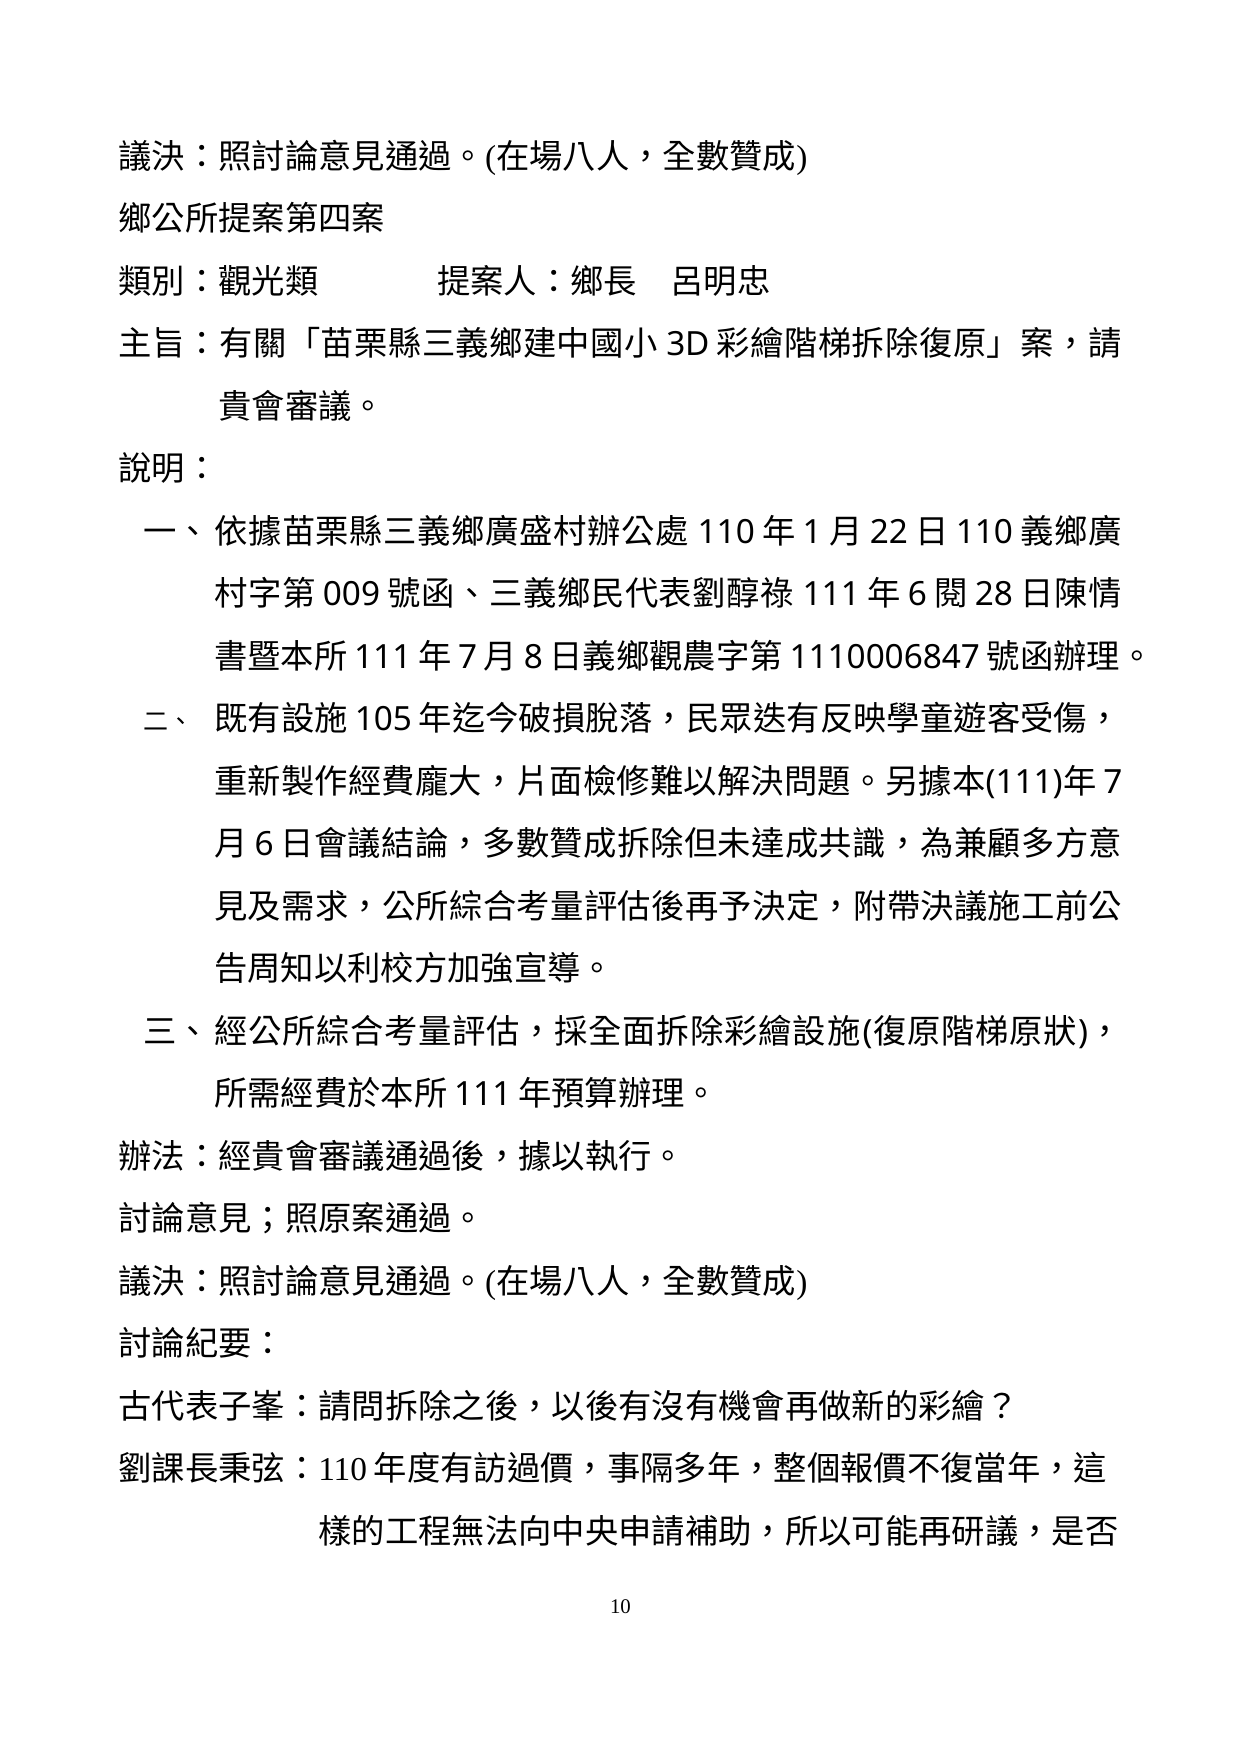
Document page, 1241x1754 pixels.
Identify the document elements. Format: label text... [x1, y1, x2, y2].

text 討論紀要： [118, 1306, 1122, 1368]
text 類別：觀光類 提案人：鄉長 呂明忠 [118, 243, 1122, 306]
list 依據苗栗縣三義鄉廣盛村辦公處110年1月22日110義鄉廣村字第009號函、三義鄉民代表劉醇祿111年6閱28日陳情書暨本所111年7月8日義鄉觀農字第1110006847號函辦理。 [143, 493, 1122, 681]
text 古代表子峯：請問拆除之後，以後有沒有機會再做新的彩繪？ [118, 1368, 1122, 1431]
text 主旨：有關「苗栗縣三義鄉建中國小3D彩繪階梯拆除復原」案，請貴會審議。 [118, 306, 1122, 431]
list 經公所綜合考量評估，採全面拆除彩繪設施(復原階梯原狀)，所需經費於本所111年預算辦理。 [143, 993, 1122, 1118]
text 鄉公所提案第四案 [118, 181, 1122, 243]
text 樣的工程無法向中央申請補助，所以可能再研議，是否 [118, 1493, 1122, 1556]
text 說明： [118, 431, 1122, 493]
list 既有設施105年迄今破損脫落，民眾迭有反映學童遊客受傷，重新製作經費龐大，片面檢修難以解決問題。另據本(111)年7月6日會議結論，多數贊成拆除但未達成共識，為兼顧多方意見及需求，公所綜合考量評估後再予決定，附帶決議施工前公告周知以利校方加強宣導。 [143, 681, 1122, 993]
text 劉課長秉弦：110年度有訪過價，事隔多年，整個報價不復當年，這 [118, 1431, 1122, 1493]
text 辦法：經貴會審議通過後，據以執行。 [118, 1118, 1122, 1181]
text 議決：照討論意見通過。(在場八人，全數贊成) [118, 118, 1122, 181]
text 討論意見；照原案通過。 [118, 1181, 1122, 1243]
text 議決：照討論意見通過。(在場八人，全數贊成) [118, 1243, 1122, 1306]
